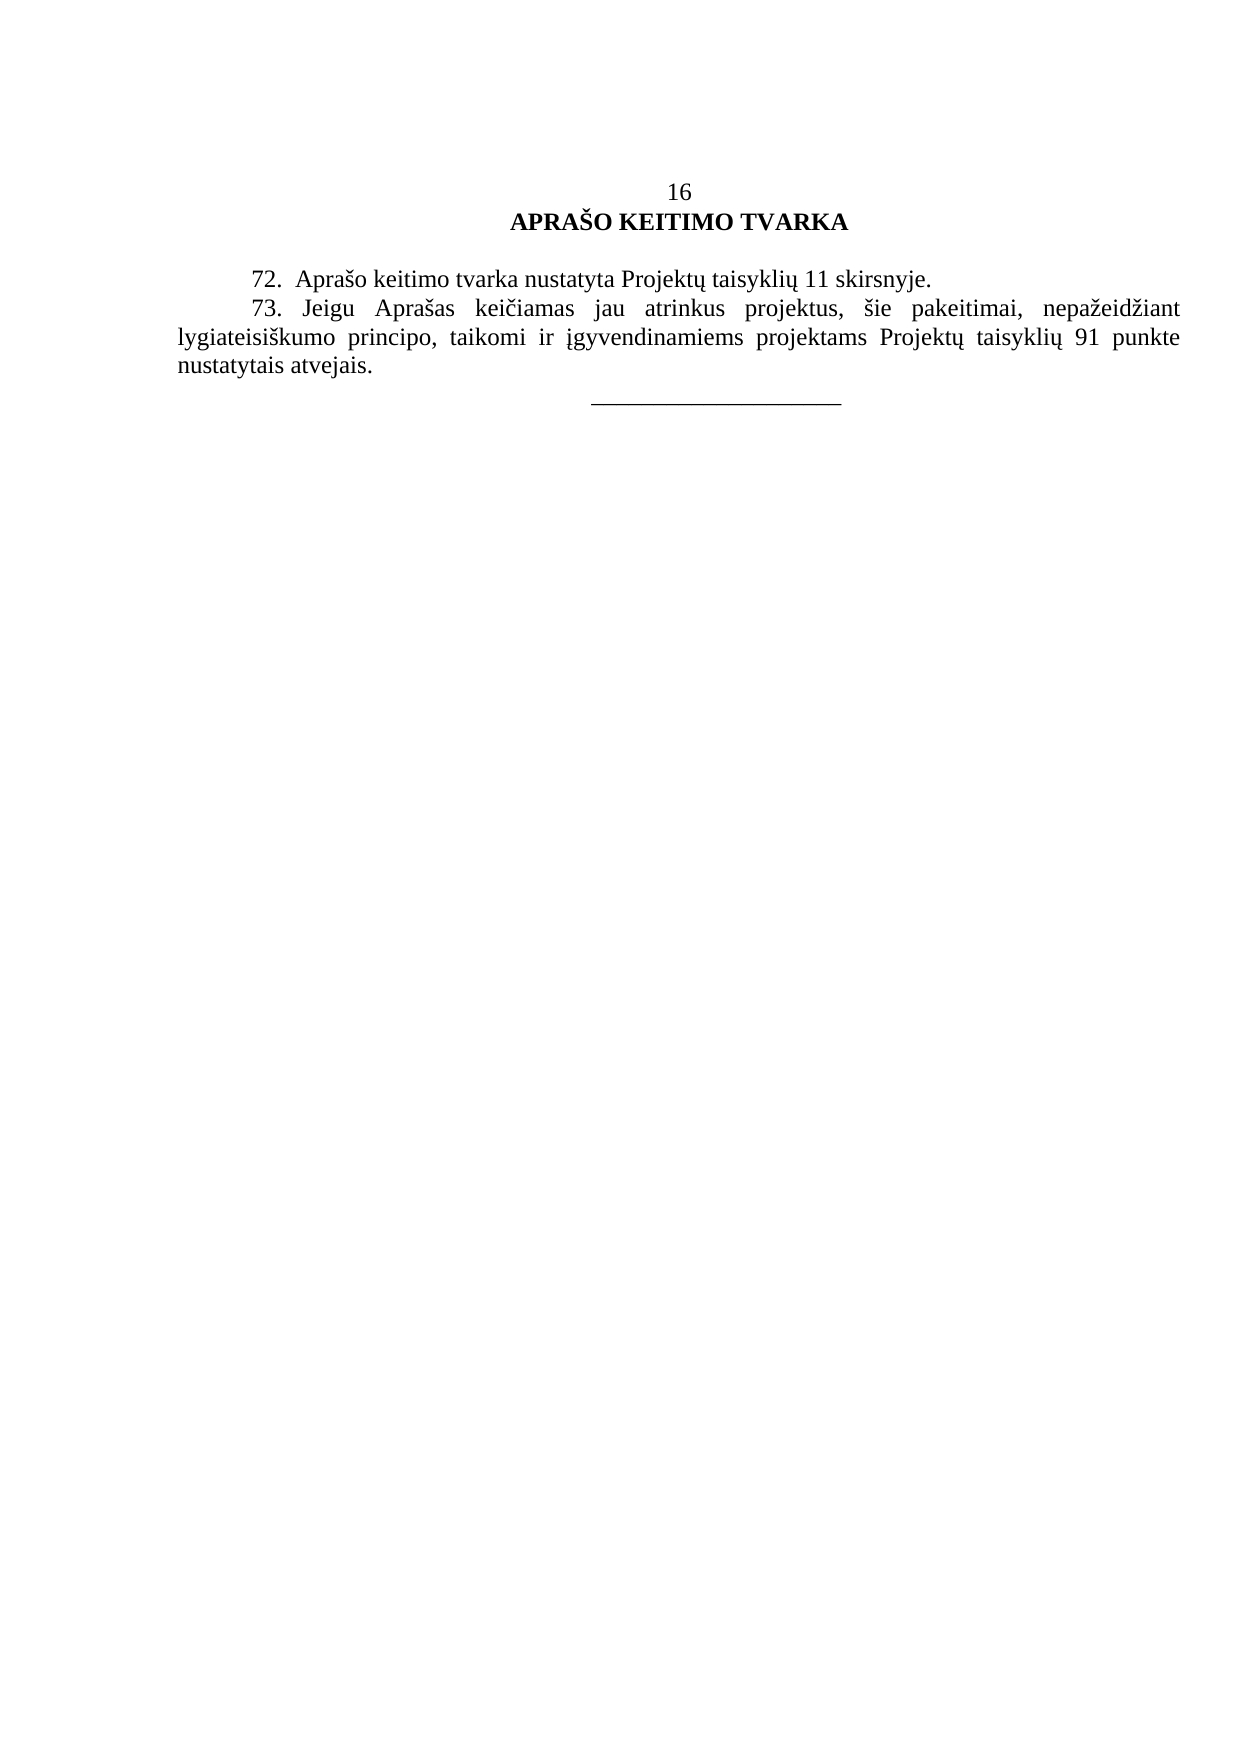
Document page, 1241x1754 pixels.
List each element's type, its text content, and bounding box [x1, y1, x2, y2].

text 72. Aprašo keitimo tvarka nustatyta Projektų taisyklių 11 skirsnyje. [177, 264, 1181, 293]
text ____________________ [251, 379, 1181, 408]
text 73. Jeigu Aprašas keičiamas jau atrinkus projektus, šie pakeitimai, nepažeidžiant lygiateisiškumo principo, taikomi ir įgyvendinamiems projektams Projektų taisyklių 91 punkte nustatytais atvejais. [177, 293, 1181, 379]
text APRAŠO KEITIMO TVARKA [177, 207, 1181, 235]
